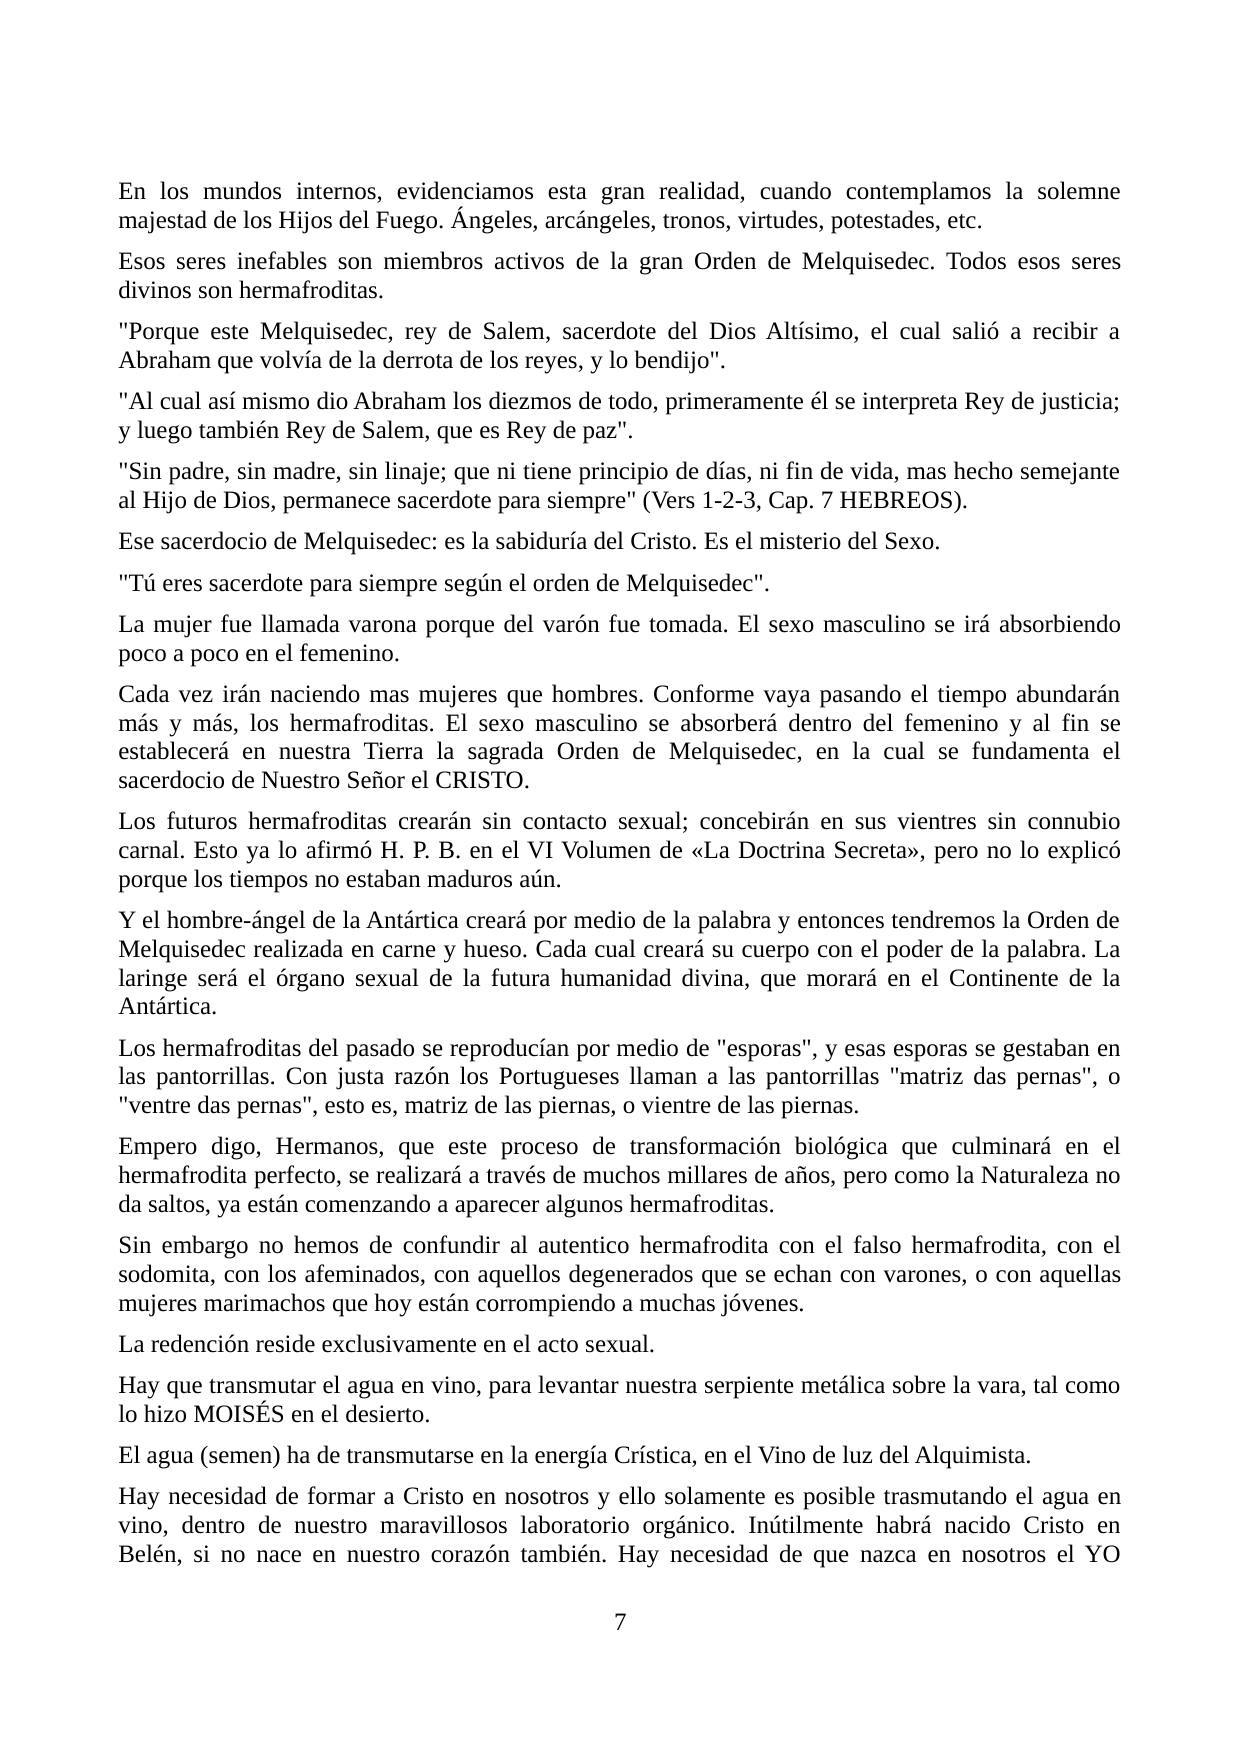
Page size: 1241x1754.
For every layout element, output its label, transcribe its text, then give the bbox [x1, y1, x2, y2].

text Esos seres inefables son miembros activos de la gran Orden de Melquisedec. Todos esos seres divinos son hermafroditas. [118, 246, 1122, 304]
text "Porque este Melquisedec, rey de Salem, sacerdote del Dios Altísimo, el cual salió a recibir a Abraham que volvía de la derrota de los reyes, y lo bendijo". [118, 316, 1122, 374]
text Hay necesidad de formar a Cristo en nosotros y ello solamente es posible trasmutando el agua en vino, dentro de nuestro maravillosos laboratorio orgánico. Inútilmente habrá nacido Cristo en Belén, si no nace en nuestro corazón también. Hay necesidad de que nazca en nosotros el YO [118, 1481, 1122, 1568]
text Hay que transmutar el agua en vino, para levantar nuestra serpiente metálica sobre la vara, tal como lo hizo MOISÉS en el desierto. [118, 1370, 1122, 1428]
text Sin embargo no hemos de confundir al autentico hermafrodita con el falso hermafrodita, con el sodomita, con los afeminados, con aquellos degenerados que se echan con varones, o con aquellas mujeres marimachos que hoy están corrompiendo a muchas jóvenes. [118, 1230, 1122, 1316]
text En los mundos internos, evidenciamos esta gran realidad, cuando contemplamos la solemne majestad de los Hijos del Fuego. Ángeles, arcángeles, tronos, virtudes, potestades, etc. [118, 176, 1122, 234]
text Los hermafroditas del pasado se reproducían por medio de "esporas", y esas esporas se gestaban en las pantorrillas. Con justa razón los Portugueses llaman a las pantorrillas "matriz das pernas", o "ventre das pernas", esto es, matriz de las piernas, o vientre de las piernas. [118, 1033, 1122, 1119]
text "Sin padre, sin madre, sin linaje; que ni tiene principio de días, ni fin de vida, mas hecho semejante al Hijo de Dios, permanece sacerdote para siempre" (Vers 1-2-3, Cap. 7 HEBREOS). [118, 456, 1122, 514]
text Empero digo, Hermanos, que este proceso de transformación biológica que culminará en el hermafrodita perfecto, se realizará a través de muchos millares de años, pero como la Naturaleza no da saltos, ya están comenzando a aparecer algunos hermafroditas. [118, 1131, 1122, 1218]
text Los futuros hermafroditas crearán sin contacto sexual; concebirán en sus vientres sin connubio carnal. Esto ya lo afirmó H. P. B. en el VI Volumen de «La Doctrina Secreta», pero no lo explicó porque los tiempos no estaban maduros aún. [118, 806, 1122, 893]
text "Tú eres sacerdote para siempre según el orden de Melquisedec". [118, 568, 1122, 596]
text La redención reside exclusivamente en el acto sexual. [118, 1329, 1122, 1358]
text El agua (semen) ha de transmutarse en la energía Crística, en el Vino de luz del Alquimista. [118, 1440, 1122, 1469]
text Y el hombre-ángel de la Antártica creará por medio de la palabra y entonces tendremos la Orden de Melquisedec realizada en carne y hueso. Cada cual creará su cuerpo con el poder de la palabra. La laringe será el órgano sexual de la futura humanidad divina, que morará en el Continente de la Antártica. [118, 905, 1122, 1020]
text "Al cual así mismo dio Abraham los diezmos de todo, primeramente él se interpreta Rey de justicia; y luego también Rey de Salem, que es Rey de paz". [118, 386, 1122, 444]
text Cada vez irán naciendo mas mujeres que hombres. Conforme vaya pasando el tiempo abundarán más y más, los hermafroditas. El sexo masculino se absorberá dentro del femenino y al fin se establecerá en nuestra Tierra la sagrada Orden de Melquisedec, en la cual se fundamenta el sacerdocio de Nuestro Señor el CRISTO. [118, 679, 1122, 794]
text Ese sacerdocio de Melquisedec: es la sabiduría del Cristo. Es el misterio del Sexo. [118, 526, 1122, 555]
text La mujer fue llamada varona porque del varón fue tomada. El sexo masculino se irá absorbiendo poco a poco en el femenino. [118, 609, 1122, 666]
